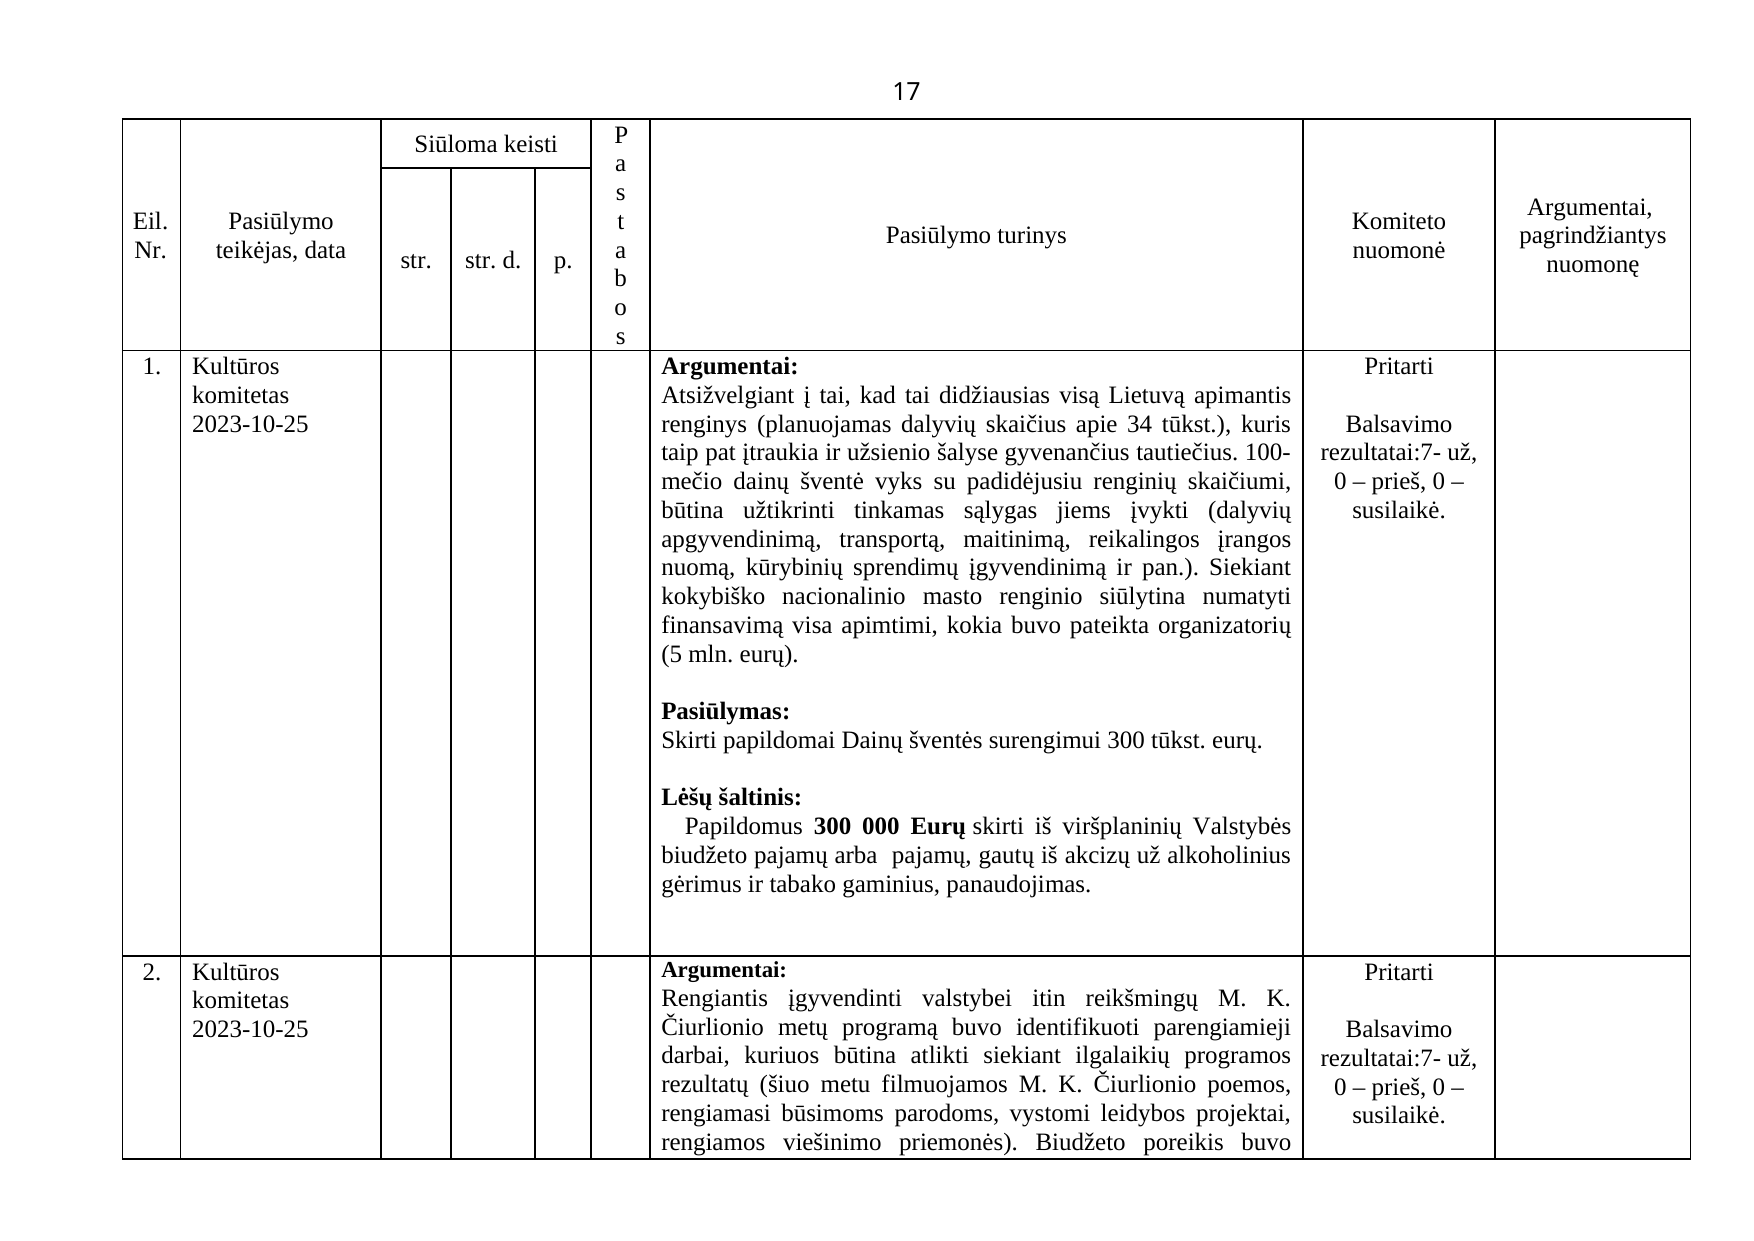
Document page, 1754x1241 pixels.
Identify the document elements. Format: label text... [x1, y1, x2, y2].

table_cell str. [382, 169, 450, 350]
table_header Eil. Nr. [123, 120, 180, 350]
table_cell [382, 957, 450, 1158]
table_header Argumentai, pagrindžiantys nuomonę [1496, 120, 1690, 350]
table_cell p. [536, 169, 590, 350]
table_cell [536, 351, 590, 955]
table_cell [592, 957, 649, 1158]
table_cell [452, 957, 534, 1158]
table_header Pasiūlymo teikėjas, data [181, 120, 380, 350]
table_cell [592, 351, 649, 955]
table_cell [452, 351, 534, 955]
table_cell Argumentai: Rengiantis įgyvendinti valstybei itin reikšmingų M. K. Čiurlionio metų programą buvo identifikuoti parengiamieji darbai, kuriuos būtina atlikti siekiant ilgalaikių programos rezultatų (šiuo metu filmuojamos M. K. Čiurlionio poemos, rengiamasi būsimoms parodoms, vystomi leidybos projektai, rengiamos viešinimo priemonės). Biudžeto poreikis buvo [651, 957, 1302, 1158]
table_cell Kultūros komitetas 2023-10-25 [181, 957, 380, 1158]
table_cell [1496, 957, 1690, 1158]
table_cell Pritarti Balsavimo rezultatai:7- už, 0 – prieš, 0 – susilaikė. [1304, 351, 1494, 955]
table_header Komiteto nuomonė [1304, 120, 1494, 350]
table_cell Pritarti Balsavimo rezultatai:7- už, 0 – prieš, 0 – susilaikė. [1304, 957, 1494, 1158]
table_cell Argumentai: Atsižvelgiant į tai, kad tai didžiausias visą Lietuvą apimantis renginys (planuojamas dalyvių skaičius apie 34 tūkst.), kuris taip pat įtraukia ir užsienio šalyse gyvenančius tautiečius. 100-mečio dainų šventė vyks su padidėjusiu renginių skaičiumi, būtina užtikrinti tinkamas sąlygas jiems įvykti (dalyvių apgyvendinimą, transportą, maitinimą, reikalingos įrangos nuomą, kūrybinių sprendimų įgyvendinimą ir pan.). Siekiant kokybiško nacionalinio masto renginio siūlytina numatyti finansavimą visa apimtimi, kokia buvo pateikta organizatorių (5 mln. eurų). Pasiūlymas: Skirti papildomai Dainų šventės surengimui 300 tūkst. eurų. Lėšų šaltinis: Papildomus 300 000 Eurų skirti iš viršplaninių Valstybės biudžeto pajamų arba pajamų, gautų iš akcizų už alkoholinius gėrimus ir tabako gaminius, panaudojimas. [651, 351, 1302, 955]
table_header Pasiūlymo turinys [651, 120, 1302, 350]
table_cell 1. [123, 351, 180, 955]
table_cell 2. [123, 957, 180, 1158]
table_header Siūloma keisti [382, 120, 590, 167]
table_cell [1496, 351, 1690, 955]
table_cell Kultūros komitetas 2023-10-25 [181, 351, 380, 955]
table_cell [536, 957, 590, 1158]
table_header Pastabos [592, 120, 649, 350]
table_cell str. d. [452, 169, 534, 350]
table_cell [382, 351, 450, 955]
